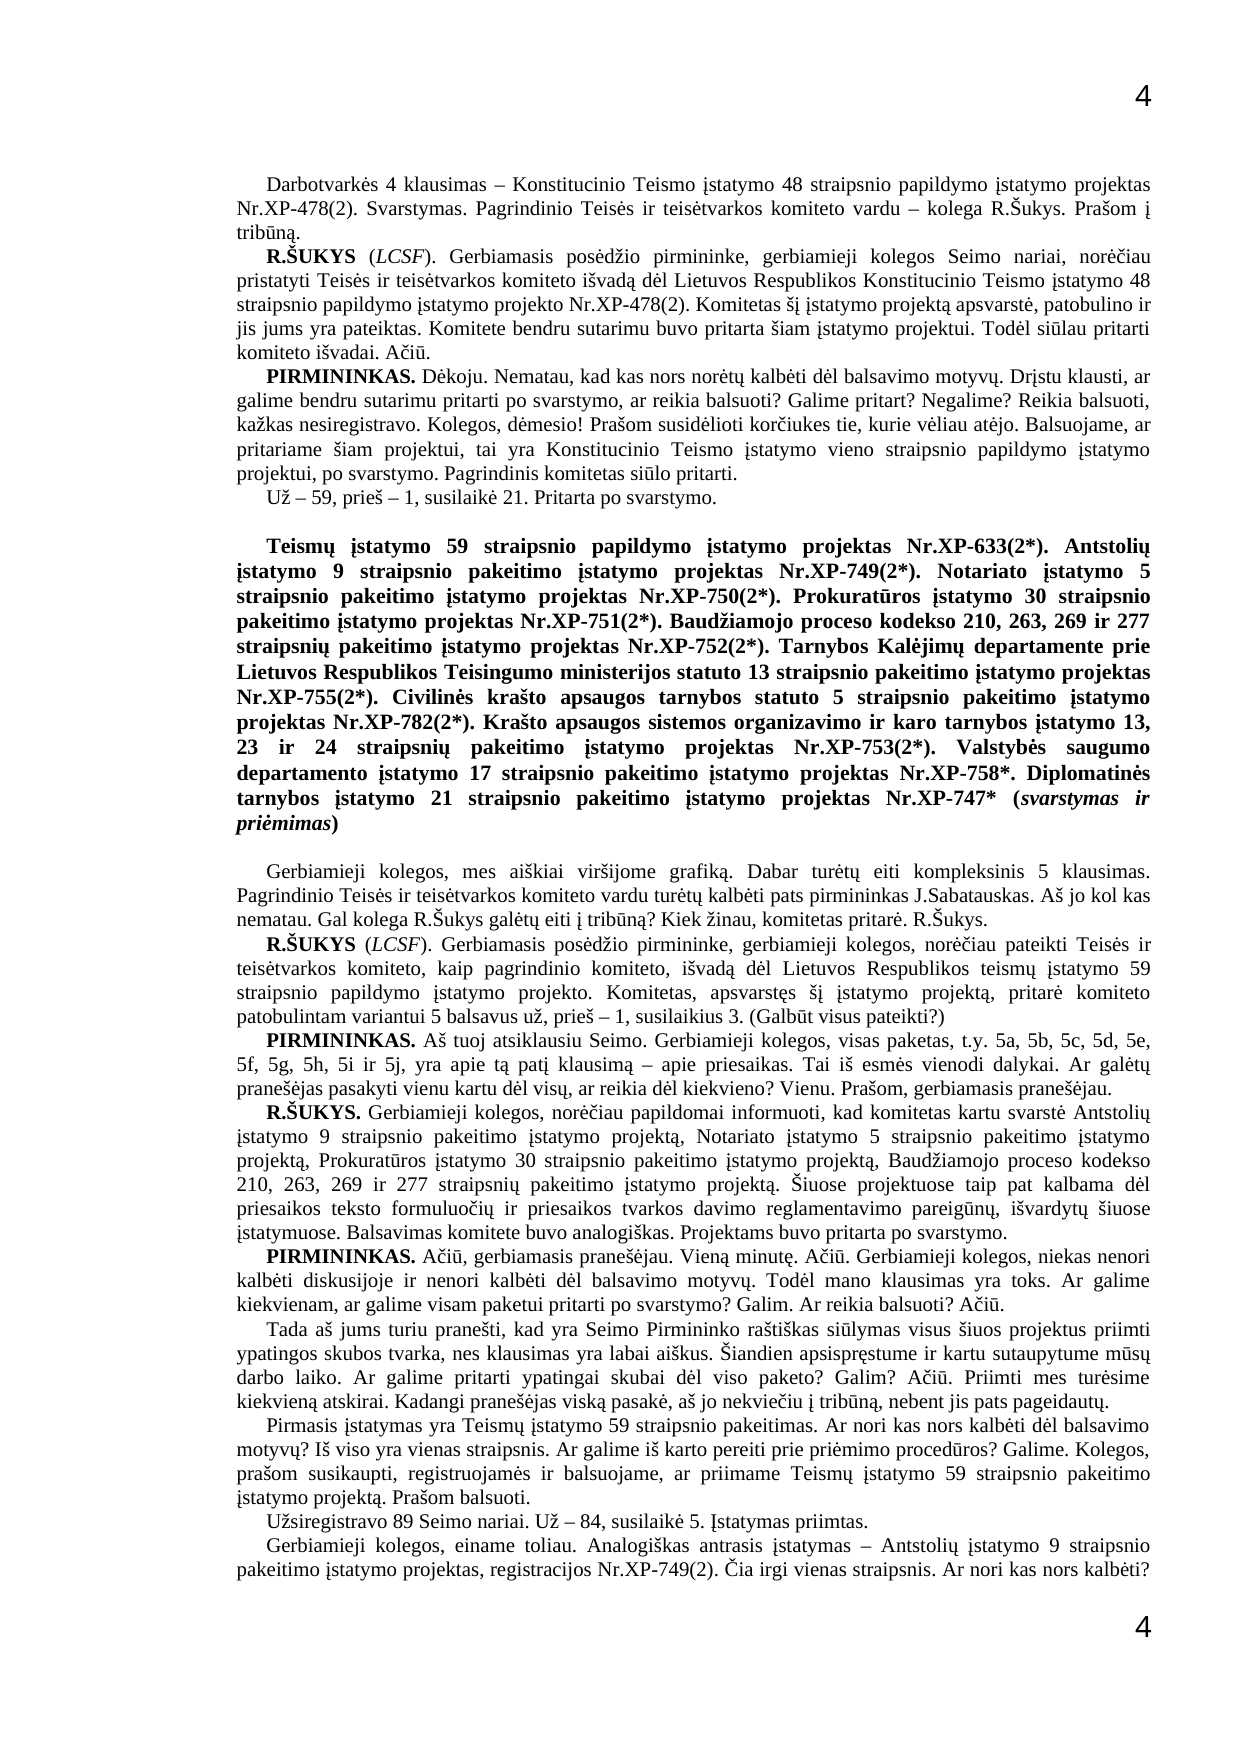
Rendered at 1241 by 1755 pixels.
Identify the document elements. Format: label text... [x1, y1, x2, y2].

text Gerbiamieji kolegos, einame toliau. Analogiškas antrasis įstatymas – Antstolių įstatymo 9 straipsnio pakeitimo įstatymo projektas, registracijos Nr.XP-749(2). Čia irgi vienas straipsnis. Ar nori kas nors kalbėti? [236, 1533, 1152, 1581]
text Pirmasis įstatymas yra Teismų įstatymo 59 straipsnio pakeitimas. Ar nori kas nors kalbėti dėl balsavimo motyvų? Iš viso yra vienas straipsnis. Ar galime iš karto pereiti prie priėmimo procedūros? Galime. Kolegos, prašom susikaupti, registruojamės ir balsuojame, ar priimame Teismų įstatymo 59 straipsnio pakeitimo įstatymo projektą. Prašom balsuoti. [236, 1413, 1152, 1509]
text Gerbiamieji kolegos, mes aiškiai viršijome grafiką. Dabar turėtų eiti kompleksinis 5 klausimas. Pagrindinio Teisės ir teisėtvarkos komiteto vardu turėtų kalbėti pats pirmininkas J.Sabatauskas. Aš jo kol kas nematau. Gal kolega R.Šukys galėtų eiti į tribūną? Kiek žinau, komitetas pritarė. R.Šukys. [236, 859, 1152, 931]
text Teismų įstatymo 59 straipsnio papildymo įstatymo projektas Nr.XP-633(2*). Antstolių įstatymo 9 straipsnio pakeitimo įstatymo projektas Nr.XP-749(2*). Notariato įstatymo 5 straipsnio pakeitimo įstatymo projektas Nr.XP-750(2*). Prokuratūros įstatymo 30 straipsnio pakeitimo įstatymo projektas Nr.XP-751(2*). Baudžiamojo proceso kodekso 210, 263, 269 ir 277 straipsnių pakeitimo įstatymo projektas Nr.XP-752(2*). Tarnybos Kalėjimų departamente prie Lietuvos Respublikos Teisingumo ministerijos statuto 13 straipsnio pakeitimo įstatymo projektas Nr.XP-755(2*). Civilinės krašto apsaugos tarnybos statuto 5 straipsnio pakeitimo įstatymo projektas Nr.XP-782(2*). Krašto apsaugos sistemos organizavimo ir karo tarnybos įstatymo 13, 23 ir 24 straipsnių pakeitimo įstatymo projektas Nr.XP-753(2*). Valstybės saugumo departamento įstatymo 17 straipsnio pakeitimo įstatymo projektas Nr.XP-758*. Diplomatinės tarnybos įstatymo 21 straipsnio pakeitimo įstatymo projektas Nr.XP-747* (svarstymas ir priėmimas) [236, 533, 1152, 835]
text Užsiregistravo 89 Seimo nariai. Už – 84, susilaikė 5. Įstatymas priimtas. [236, 1509, 1152, 1533]
text R.ŠUKYS (LCSF). Gerbiamasis posėdžio pirmininke, gerbiamieji kolegos Seimo nariai, norėčiau pristatyti Teisės ir teisėtvarkos komiteto išvadą dėl Lietuvos Respublikos Konstitucinio Teismo įstatymo 48 straipsnio papildymo įstatymo projekto Nr.XP-478(2). Komitetas šį įstatymo projektą apsvarstė, patobulino ir jis jums yra pateiktas. Komitete bendru sutarimu buvo pritarta šiam įstatymo projektui. Todėl siūlau pritarti komiteto išvadai. Ačiū. [236, 244, 1152, 364]
text Darbotvarkės 4 klausimas – Konstitucinio Teismo įstatymo 48 straipsnio papildymo įstatymo projektas Nr.XP-478(2). Svarstymas. Pagrindinio Teisės ir teisėtvarkos komiteto vardu – kolega R.Šukys. Prašom į tribūną. [236, 172, 1152, 244]
text PIRMININKAS. Ačiū, gerbiamasis pranešėjau. Vieną minutę. Ačiū. Gerbiamieji kolegos, niekas nenori kalbėti diskusijoje ir nenori kalbėti dėl balsavimo motyvų. Todėl mano klausimas yra toks. Ar galime kiekvienam, ar galime visam paketui pritarti po svarstymo? Galim. Ar reikia balsuoti? Ačiū. [236, 1244, 1152, 1316]
text Tada aš jums turiu pranešti, kad yra Seimo Pirmininko raštiškas siūlymas visus šiuos projektus priimti ypatingos skubos tvarka, nes klausimas yra labai aiškus. Šiandien apsispręstume ir kartu sutaupytume mūsų darbo laiko. Ar galime pritarti ypatingai skubai dėl viso paketo? Galim? Ačiū. Priimti mes turėsime kiekvieną atskirai. Kadangi pranešėjas viską pasakė, aš jo nekviečiu į tribūną, nebent jis pats pageidautų. [236, 1316, 1152, 1413]
text Už – 59, prieš – 1, susilaikė 21. Pritarta po svarstymo. [236, 484, 1152, 509]
text R.ŠUKYS (LCSF). Gerbiamasis posėdžio pirmininke, gerbiamieji kolegos, norėčiau pateikti Teisės ir teisėtvarkos komiteto, kaip pagrindinio komiteto, išvadą dėl Lietuvos Respublikos teismų įstatymo 59 straipsnio papildymo įstatymo projekto. Komitetas, apsvarstęs šį įstatymo projektą, pritarė komiteto patobulintam variantui 5 balsavus už, prieš – 1, susilaikius 3. (Galbūt visus pateikti?) [236, 931, 1152, 1028]
text R.ŠUKYS. Gerbiamieji kolegos, norėčiau papildomai informuoti, kad komitetas kartu svarstė Antstolių įstatymo 9 straipsnio pakeitimo įstatymo projektą, Notariato įstatymo 5 straipsnio pakeitimo įstatymo projektą, Prokuratūros įstatymo 30 straipsnio pakeitimo įstatymo projektą, Baudžiamojo proceso kodekso 210, 263, 269 ir 277 straipsnių pakeitimo įstatymo projektą. Šiuose projektuose taip pat kalbama dėl priesaikos teksto formuluočių ir priesaikos tvarkos davimo reglamentavimo pareigūnų, išvardytų šiuose įstatymuose. Balsavimas komitete buvo analogiškas. Projektams buvo pritarta po svarstymo. [236, 1100, 1152, 1244]
text PIRMININKAS. Aš tuoj atsiklausiu Seimo. Gerbiamieji kolegos, visas paketas, t.y. 5a, 5b, 5c, 5d, 5e, 5f, 5g, 5h, 5i ir 5j, yra apie tą patį klausimą – apie priesaikas. Tai iš esmės vienodi dalykai. Ar galėtų pranešėjas pasakyti vienu kartu dėl visų, ar reikia dėl kiekvieno? Vienu. Prašom, gerbiamasis pranešėjau. [236, 1028, 1152, 1100]
text PIRMININKAS. Dėkoju. Nematau, kad kas nors norėtų kalbėti dėl balsavimo motyvų. Drįstu klausti, ar galime bendru sutarimu pritarti po svarstymo, ar reikia balsuoti? Galime pritart? Negalime? Reikia balsuoti, kažkas nesiregistravo. Kolegos, dėmesio! Prašom susidėlioti korčiukes tie, kurie vėliau atėjo. Balsuojame, ar pritariame šiam projektui, tai yra Konstitucinio Teismo įstatymo vieno straipsnio papildymo įstatymo projektui, po svarstymo. Pagrindinis komitetas siūlo pritarti. [236, 364, 1152, 484]
